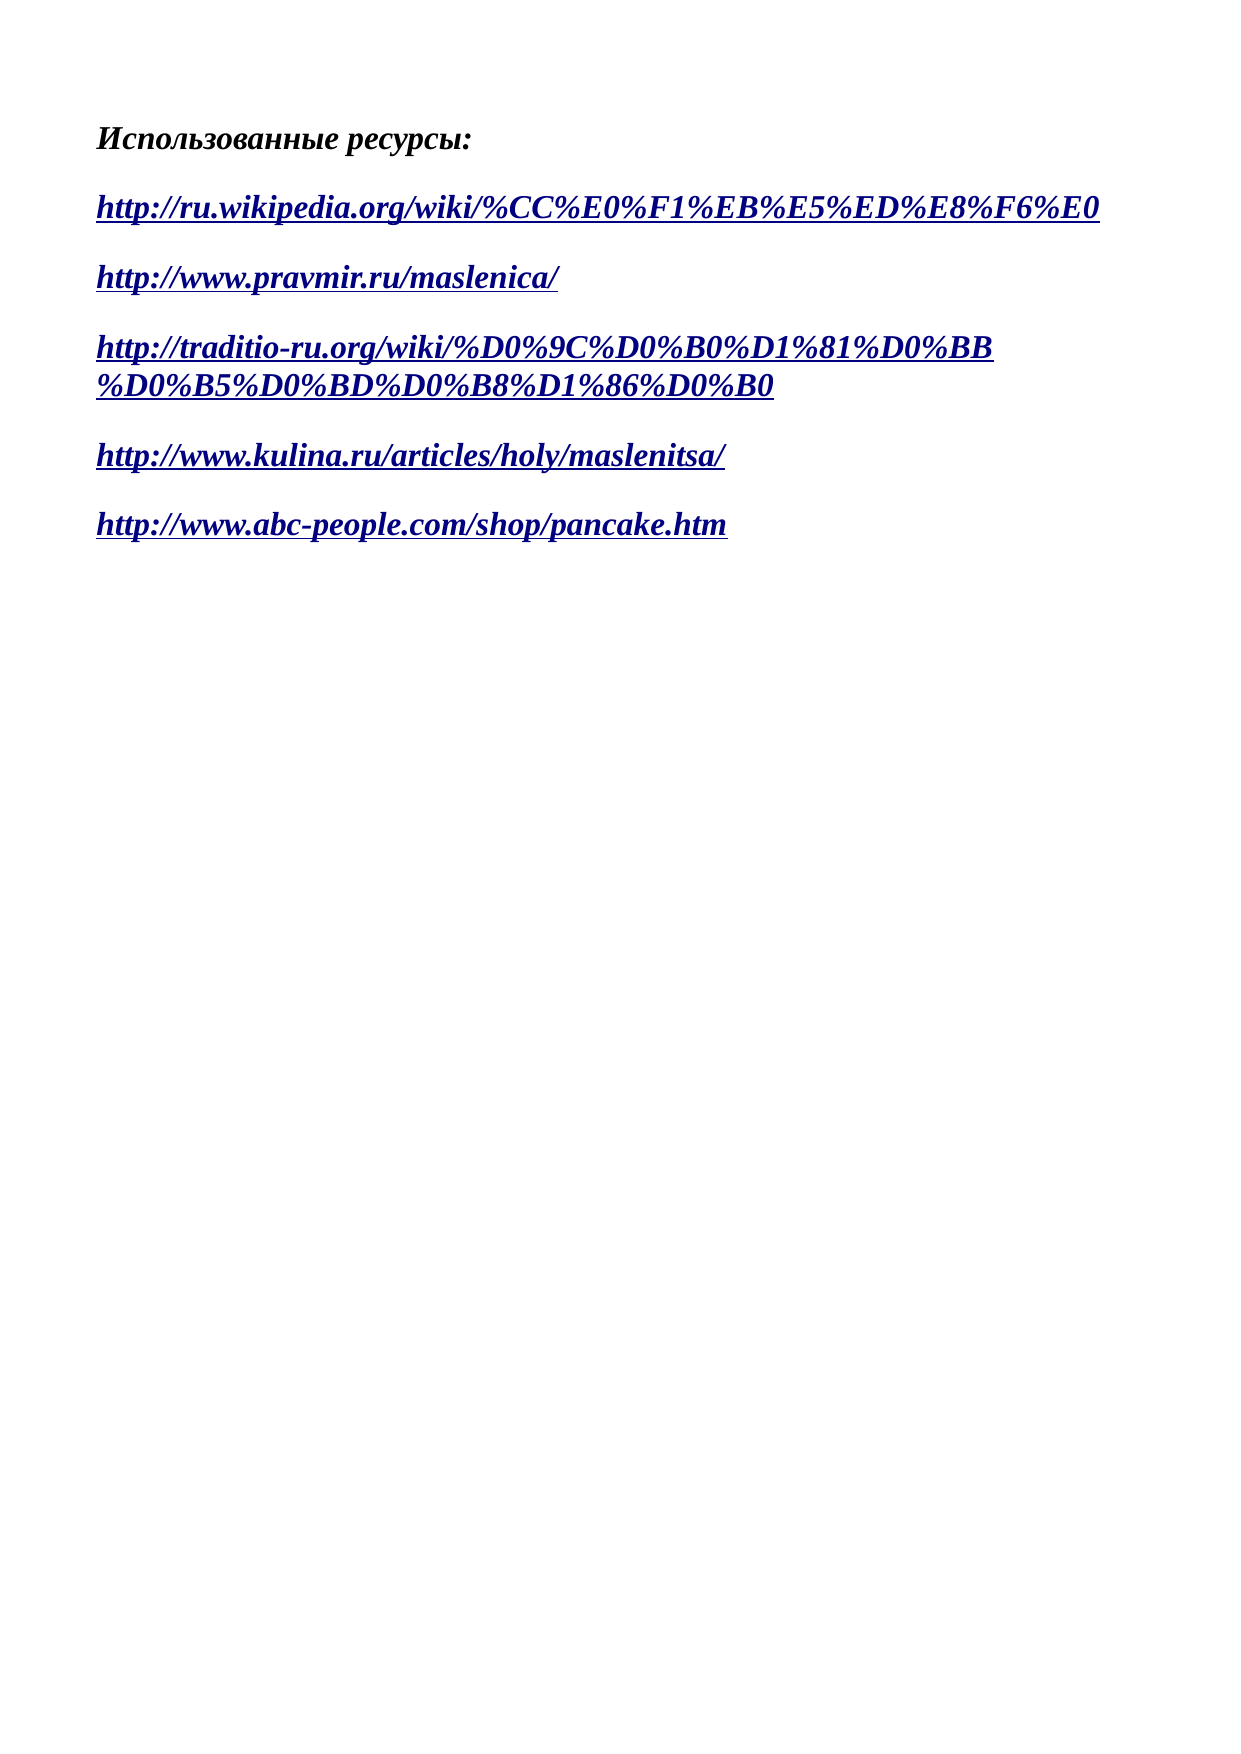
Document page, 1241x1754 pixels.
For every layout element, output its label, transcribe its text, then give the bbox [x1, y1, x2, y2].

text http://www.kulina.ru/articles/holy/maslenitsa/ [96, 435, 1131, 473]
text http://traditio-ru.org/wiki/%D0%9C%D0%B0%D1%81%D0%BB%D0%B5%D0%BD%D0%B8%D1%86%D0%B0 [96, 327, 1131, 403]
text http://ru.wikipedia.org/wiki/%CC%E0%F1%EB%E5%ED%E8%F6%E0 [96, 188, 1131, 226]
text http://www.pravmir.ru/maslenica/ [96, 257, 1131, 296]
text Использованные ресурсы: [96, 118, 1131, 156]
text http://www.abc-people.com/shop/pancake.htm [96, 504, 1131, 543]
